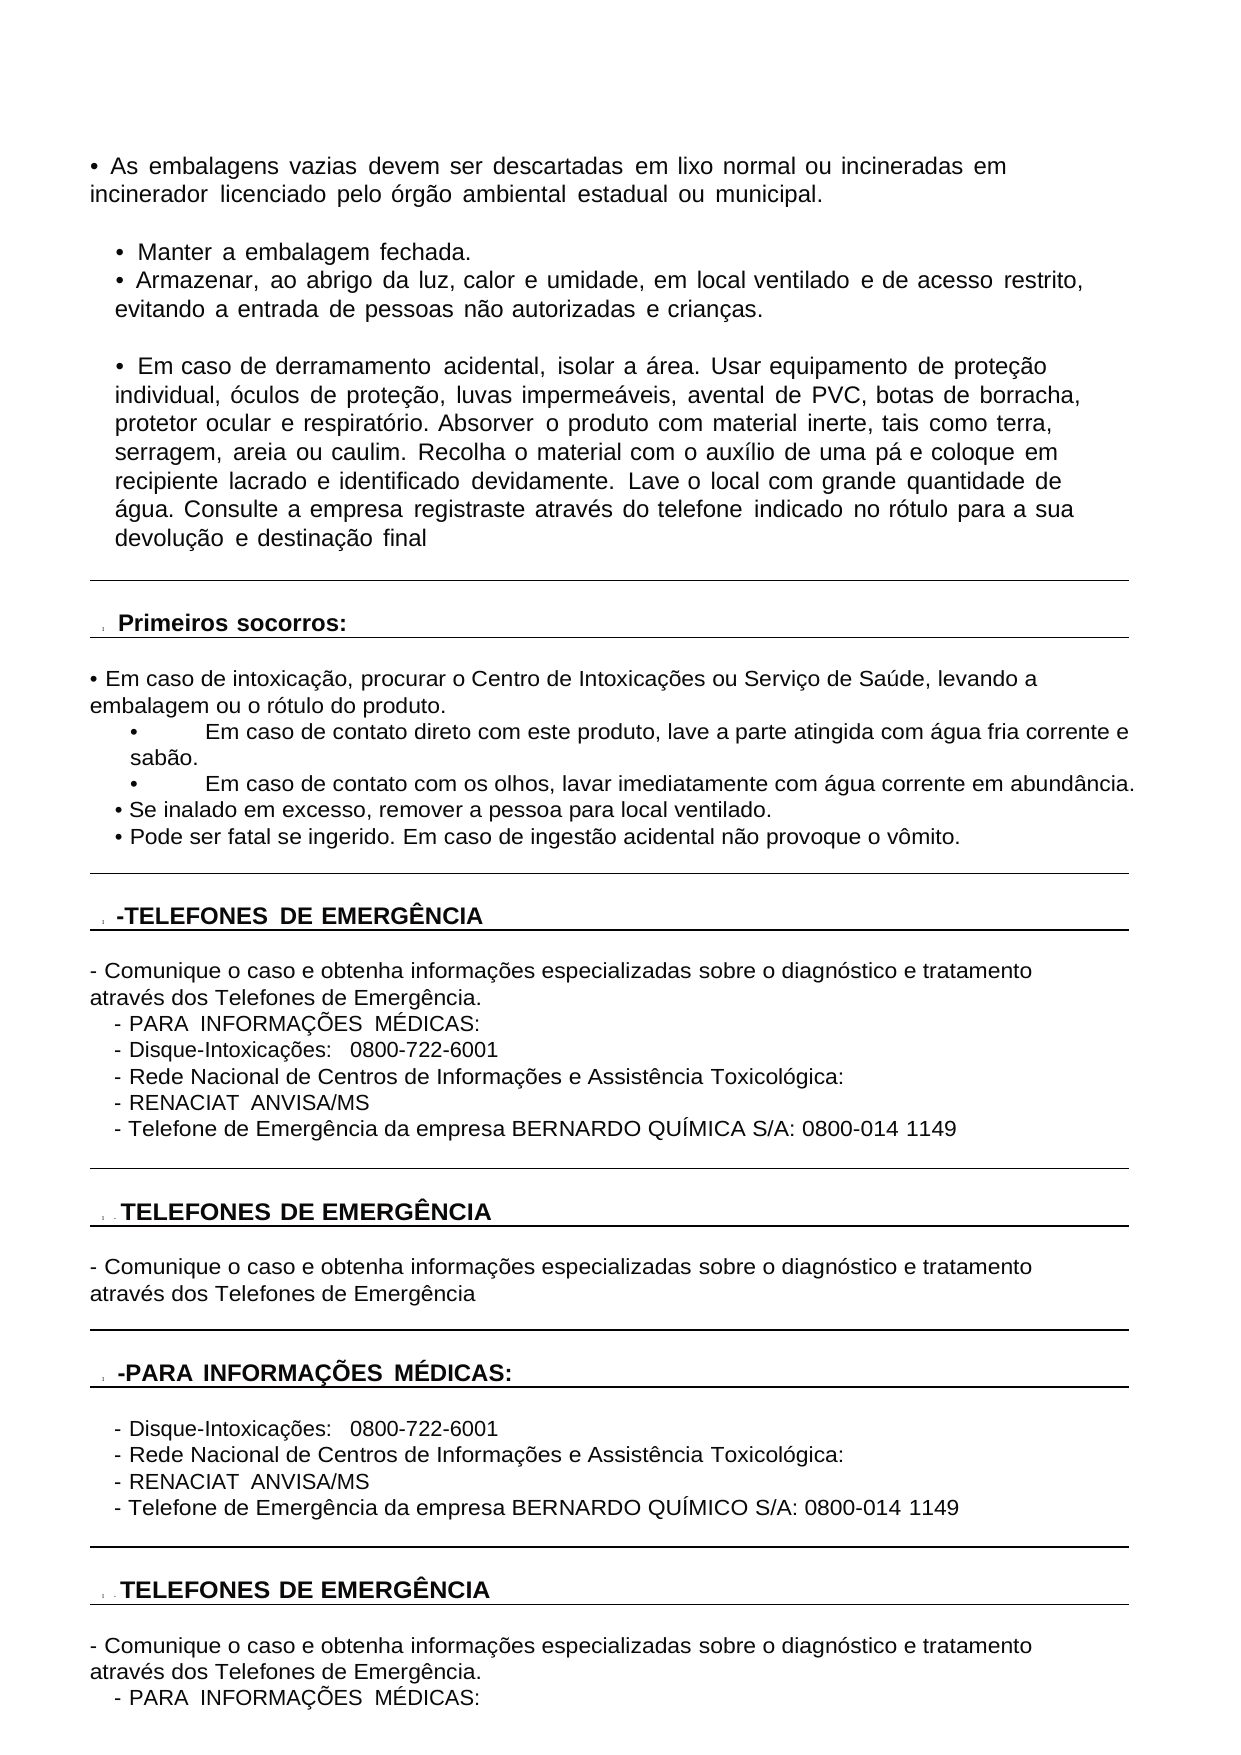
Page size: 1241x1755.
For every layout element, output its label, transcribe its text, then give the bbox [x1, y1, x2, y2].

list Pode ser fatal se ingerido. Em caso de ingestão acidental não provoque o vômito. [114, 824, 1157, 849]
text 1 -TELEFONES DE EMERGÊNCIA [101, 902, 1157, 929]
list Armazenar, ao abrigo da luz, calor e umidade, em local ventilado e de acesso restrito, evitando a entrada de pessoas não autorizadas e crianças. [114, 266, 1088, 322]
list Em caso de derramamento acidental, isolar a área. Usar equipamento de proteção individual, óculos de proteção, luvas impermeáveis, avental de PVC, botas de borracha, protetor ocular e respiratório. Absorver o produto com material inerte, tais como terra, serragem, areia ou caulim. Recolha o material com o auxílio de uma pá e coloque em recipiente lacrado e identificado devidamente. Lave o local com grande quantidade de água. Consulte a empresa registraste através do telefone indicado no rótulo para a sua devolução e destinação final [114, 352, 1088, 552]
list Telefone de Emergência da empresa BERNARDO QUÍMICA S/A: 0800-014 1149 [114, 1116, 1157, 1141]
list Em caso de intoxicação, procurar o Centro de Intoxicações ou Serviço de Saúde, levando a embalagem ou o rótulo do produto. [89, 666, 1060, 718]
list Rede Nacional de Centros de Informações e Assistência Toxicológica: [114, 1442, 1157, 1467]
list PARA INFORMAÇÕES MÉDICAS: [114, 1685, 1157, 1711]
list Disque-Intoxicações: 0800-722-6001 [114, 1416, 1157, 1441]
text 1 Primeiros socorros: [101, 609, 1157, 637]
list RENACIAT ANVISA/MS [114, 1469, 1157, 1494]
list Manter a embalagem fechada. [115, 238, 1157, 265]
list Comunique o caso e obtenha informações especializadas sobre o diagnóstico e tratamento através dos Telefones de Emergência. [89, 1633, 1055, 1684]
list Disque-Intoxicações: 0800-722-6001 [114, 1037, 1157, 1062]
list Comunique o caso e obtenha informações especializadas sobre o diagnóstico e tratamento através dos Telefones de Emergência [89, 1254, 1055, 1306]
list Se inalado em excesso, remover a pessoa para local ventilado. [114, 797, 1157, 822]
list As embalagens vazias devem ser descartadas em lixo normal ou incineradas em incinerador licenciado pelo órgão ambiental estadual ou municipal. [89, 152, 1035, 208]
list Comunique o caso e obtenha informações especializadas sobre o diagnóstico e tratamento através dos Telefones de Emergência. [89, 958, 1055, 1010]
list RENACIAT ANVISA/MS [114, 1090, 1157, 1115]
list Rede Nacional de Centros de Informações e Assistência Toxicológica: [114, 1064, 1157, 1089]
list Em caso de contato direto com este produto, lave a parte atingida com água fria corrente e sabão. [130, 719, 1157, 770]
text 1 -PARA INFORMAÇÕES MÉDICAS: [101, 1359, 1157, 1386]
text 1 - TELEFONES DE EMERGÊNCIA [101, 1198, 1157, 1225]
list Telefone de Emergência da empresa BERNARDO QUÍMICO S/A: 0800-014 1149 [114, 1495, 1157, 1520]
text 1 - TELEFONES DE EMERGÊNCIA [101, 1576, 1157, 1603]
list Em caso de contato com os olhos, lavar imediatamente com água corrente em abundância. [130, 771, 1157, 796]
list PARA INFORMAÇÕES MÉDICAS: [114, 1011, 1157, 1036]
